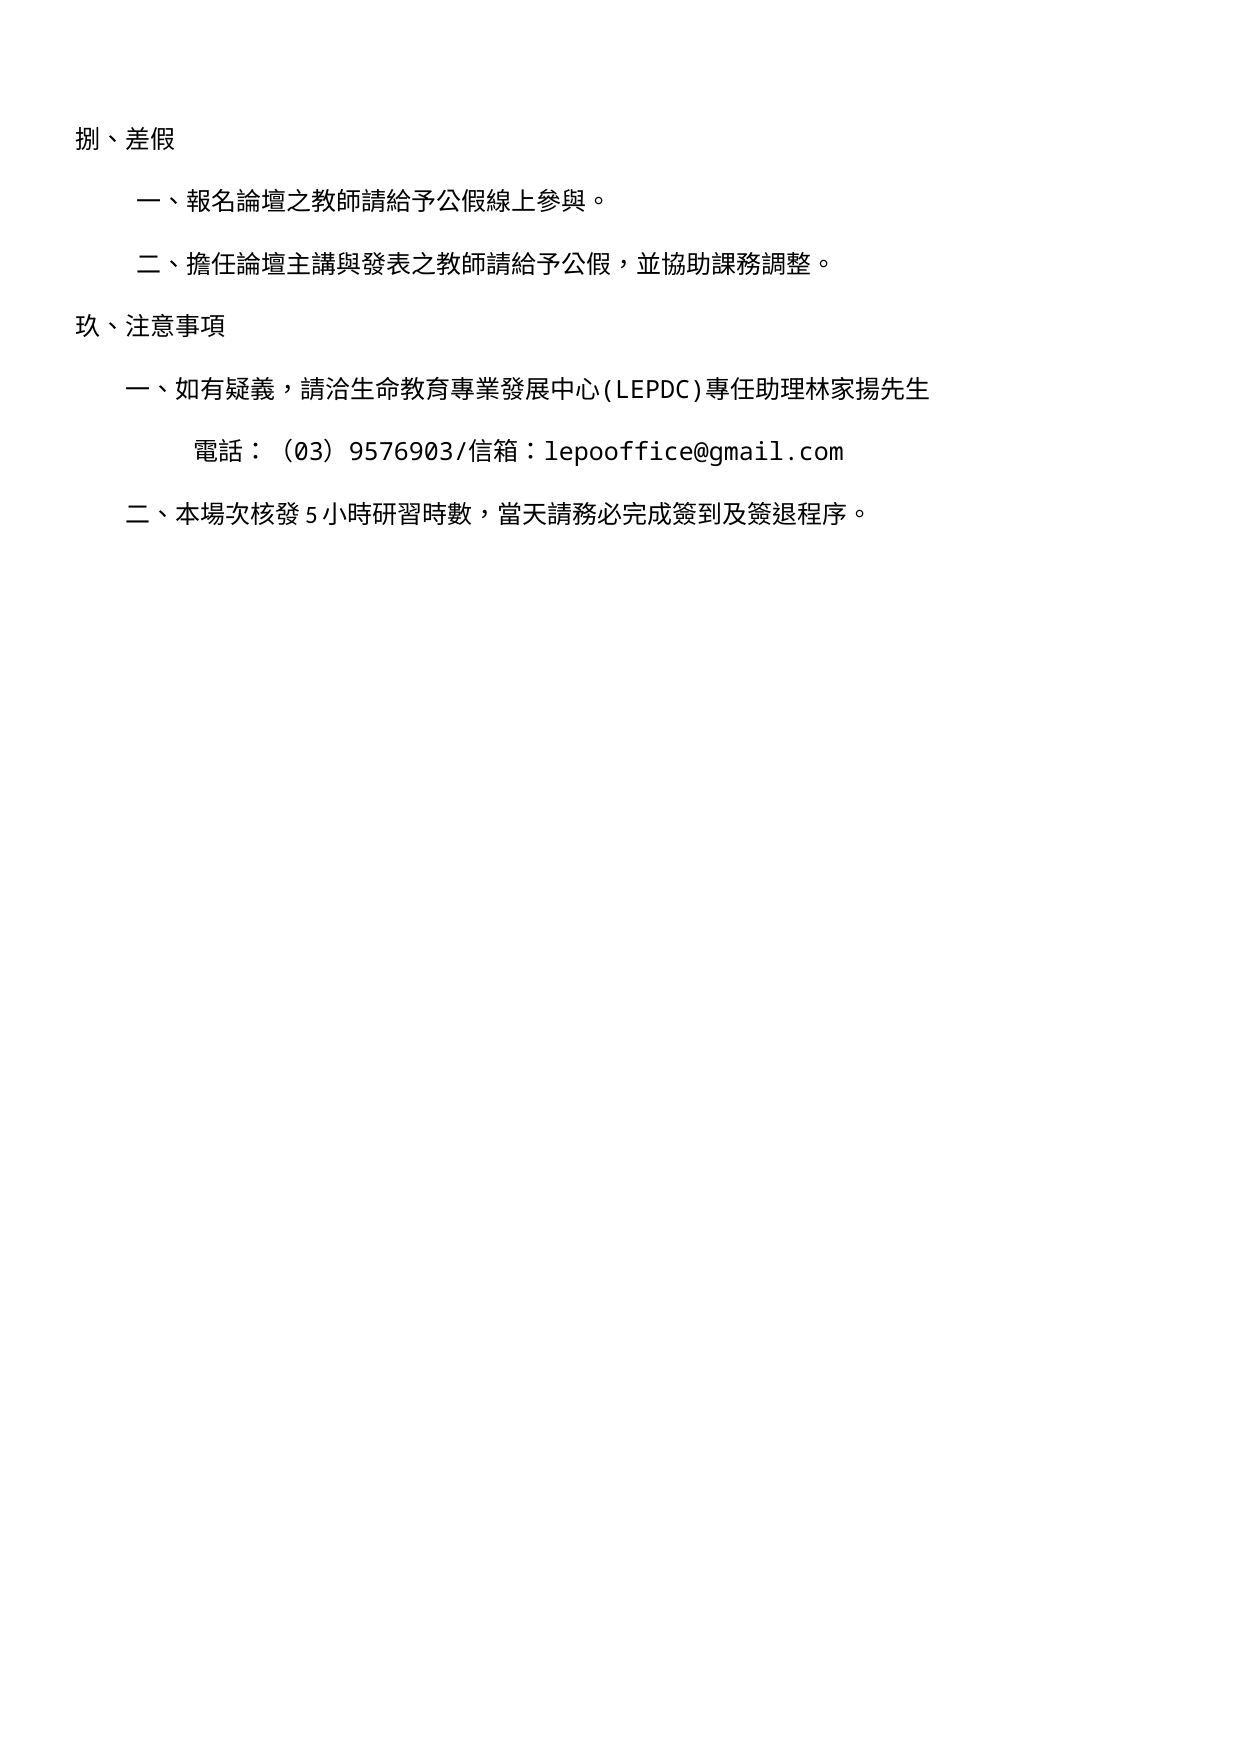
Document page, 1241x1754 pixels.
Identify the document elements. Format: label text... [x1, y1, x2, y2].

text 捌、差假 [75, 96, 1165, 158]
text 電話：（03）9576903/信箱：lepooffice@gmail.com [75, 408, 1165, 471]
text 二、擔任論壇主講與發表之教師請給予公假，並協助課務調整。 [125, 221, 1165, 283]
text 二、本場次核發5小時研習時數，當天請務必完成簽到及簽退程序。 [125, 471, 1165, 533]
text 一、報名論壇之教師請給予公假線上參與。 [125, 158, 1165, 221]
text 一、如有疑義，請洽生命教育專業發展中心(LEPDC)專任助理林家揚先生 [125, 346, 1165, 408]
text 玖、注意事項 [75, 283, 1165, 346]
